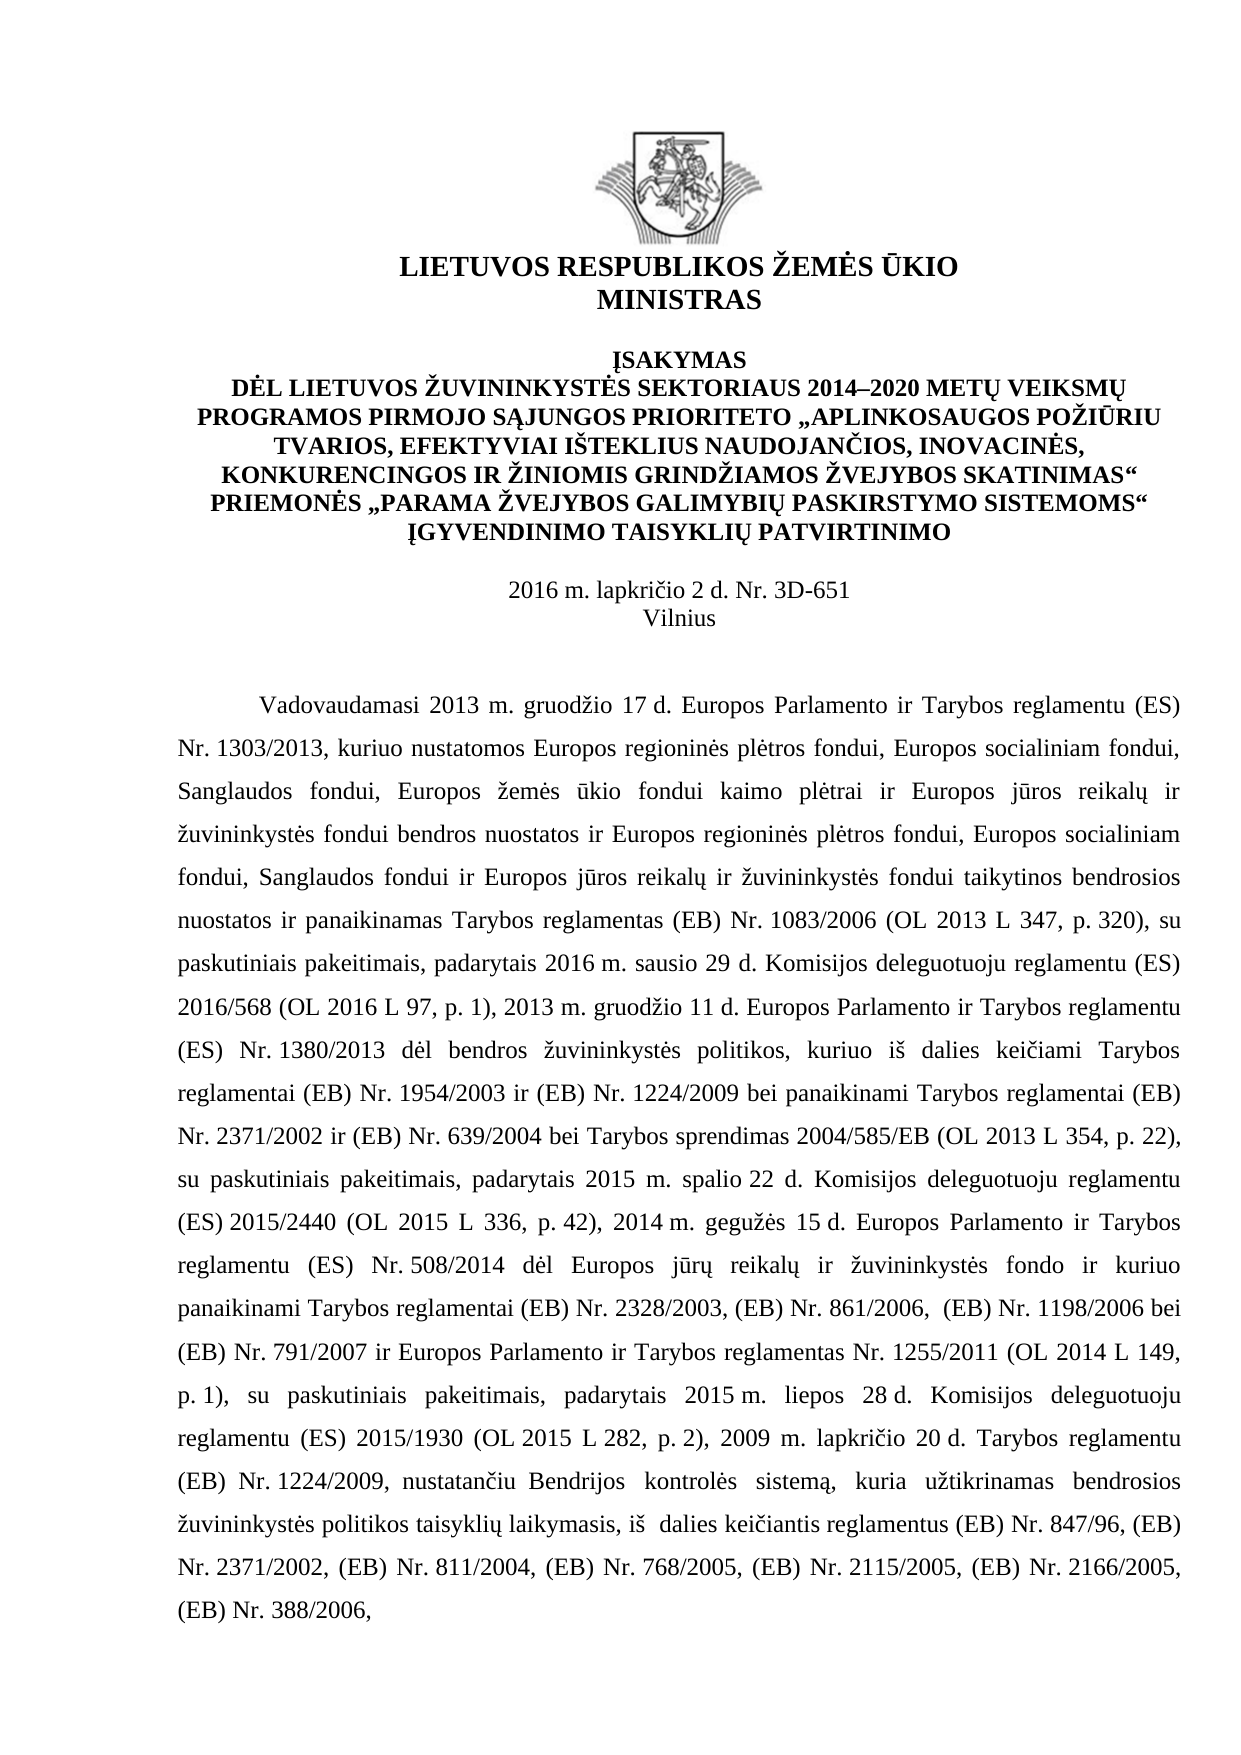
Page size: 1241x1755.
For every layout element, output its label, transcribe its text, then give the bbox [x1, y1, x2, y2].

text Vilnius [177, 603, 1181, 632]
text DĖL LIETUVOS ŽUVININKYSTĖS SEKTORIAUS 2014–2020 METŲ VEIKSMŲ PROGRAMOS PIRMOJO SĄJUNGOS PRIORITETO „APLINKOSAUGOS POŽIŪRIU TVARIOS, EFEKTYVIAI IŠTEKLIUS NAUDOJANČIOS, INOVACINĖS, KONKURENCINGOS IR ŽINIOMIS GRINDŽIAMOS ŽVEJYBOS SKATINIMAS“ PRIEMONĖS „PARAMA ŽVEJYBOS GALIMYBIŲ PASKIRSTYMO SISTEMOMS“ ĮGYVENDINIMO TAISYKLIŲ PATVIRTINIMO [177, 373, 1181, 546]
text LIETUVOS RESPUBLIKOS ŽEMĖS ŪKIO [177, 249, 1181, 282]
text 2016 m. lapkričio 2 d. Nr. 3D-651 [177, 575, 1181, 603]
text ĮSAKYMAS [177, 345, 1181, 373]
text Vadovaudamasi 2013 m. gruodžio 17 d. Europos Parlamento ir Tarybos reglamentu (ES) Nr. 1303/2013, kuriuo nustatomos Europos regioninės plėtros fondui, Europos socialiniam fondui, Sanglaudos fondui, Europos žemės ūkio fondui kaimo plėtrai ir Europos jūros reikalų ir žuvininkystės fondui bendros nuostatos ir Europos regioninės plėtros fondui, Europos socialiniam fondui, Sanglaudos fondui ir Europos jūros reikalų ir žuvininkystės fondui taikytinos bendrosios nuostatos ir panaikinamas Tarybos reglamentas (EB) Nr. 1083/2006 (OL 2013 L 347, p. 320), su paskutiniais pakeitimais, padarytais 2016 m. sausio 29 d. Komisijos deleguotuoju reglamentu (ES) 2016/568 (OL 2016 L 97, p. 1), 2013 m. gruodžio 11 d. Europos Parlamento ir Tarybos reglamentu (ES) Nr. 1380/2013 dėl bendros žuvininkystės politikos, kuriuo iš dalies keičiami Tarybos reglamentai (EB) Nr. 1954/2003 ir (EB) Nr. 1224/2009 bei panaikinami Tarybos reglamentai (EB) Nr. 2371/2002 ir (EB) Nr. 639/2004 bei Tarybos sprendimas 2004/585/EB (OL 2013 L 354, p. 22), su paskutiniais pakeitimais, padarytais 2015 m. spalio 22 d. Komisijos deleguotuoju reglamentu (ES) 2015/2440 (OL 2015 L 336, p. 42), 2014 m. gegužės 15 d. Europos Parlamento ir Tarybos reglamentu (ES) Nr. 508/2014 dėl Europos jūrų reikalų ir žuvininkystės fondo ir kuriuo panaikinami Tarybos reglamentai (EB) Nr. 2328/2003, (EB) Nr. 861/2006, (EB) Nr. 1198/2006 bei (EB) Nr. 791/2007 ir Europos Parlamento ir Tarybos reglamentas Nr. 1255/2011 (OL 2014 L 149, p. 1), su paskutiniais pakeitimais, padarytais 2015 m. liepos 28 d. Komisijos deleguotuoju reglamentu (ES) 2015/1930 (OL 2015 L 282, p. 2), 2009 m. lapkričio 20 d. Tarybos reglamentu (EB) Nr. 1224/2009, nustatančiu Bendrijos kontrolės sistemą, kuria užtikrinamas bendrosios žuvininkystės politikos taisyklių laikymasis, iš dalies keičiantis reglamentus (EB) Nr. 847/96, (EB) Nr. 2371/2002, (EB) Nr. 811/2004, (EB) Nr. 768/2005, (EB) Nr. 2115/2005, (EB) Nr. 2166/2005, (EB) Nr. 388/2006, [177, 690, 1181, 1624]
text MINISTRAS [177, 282, 1181, 316]
